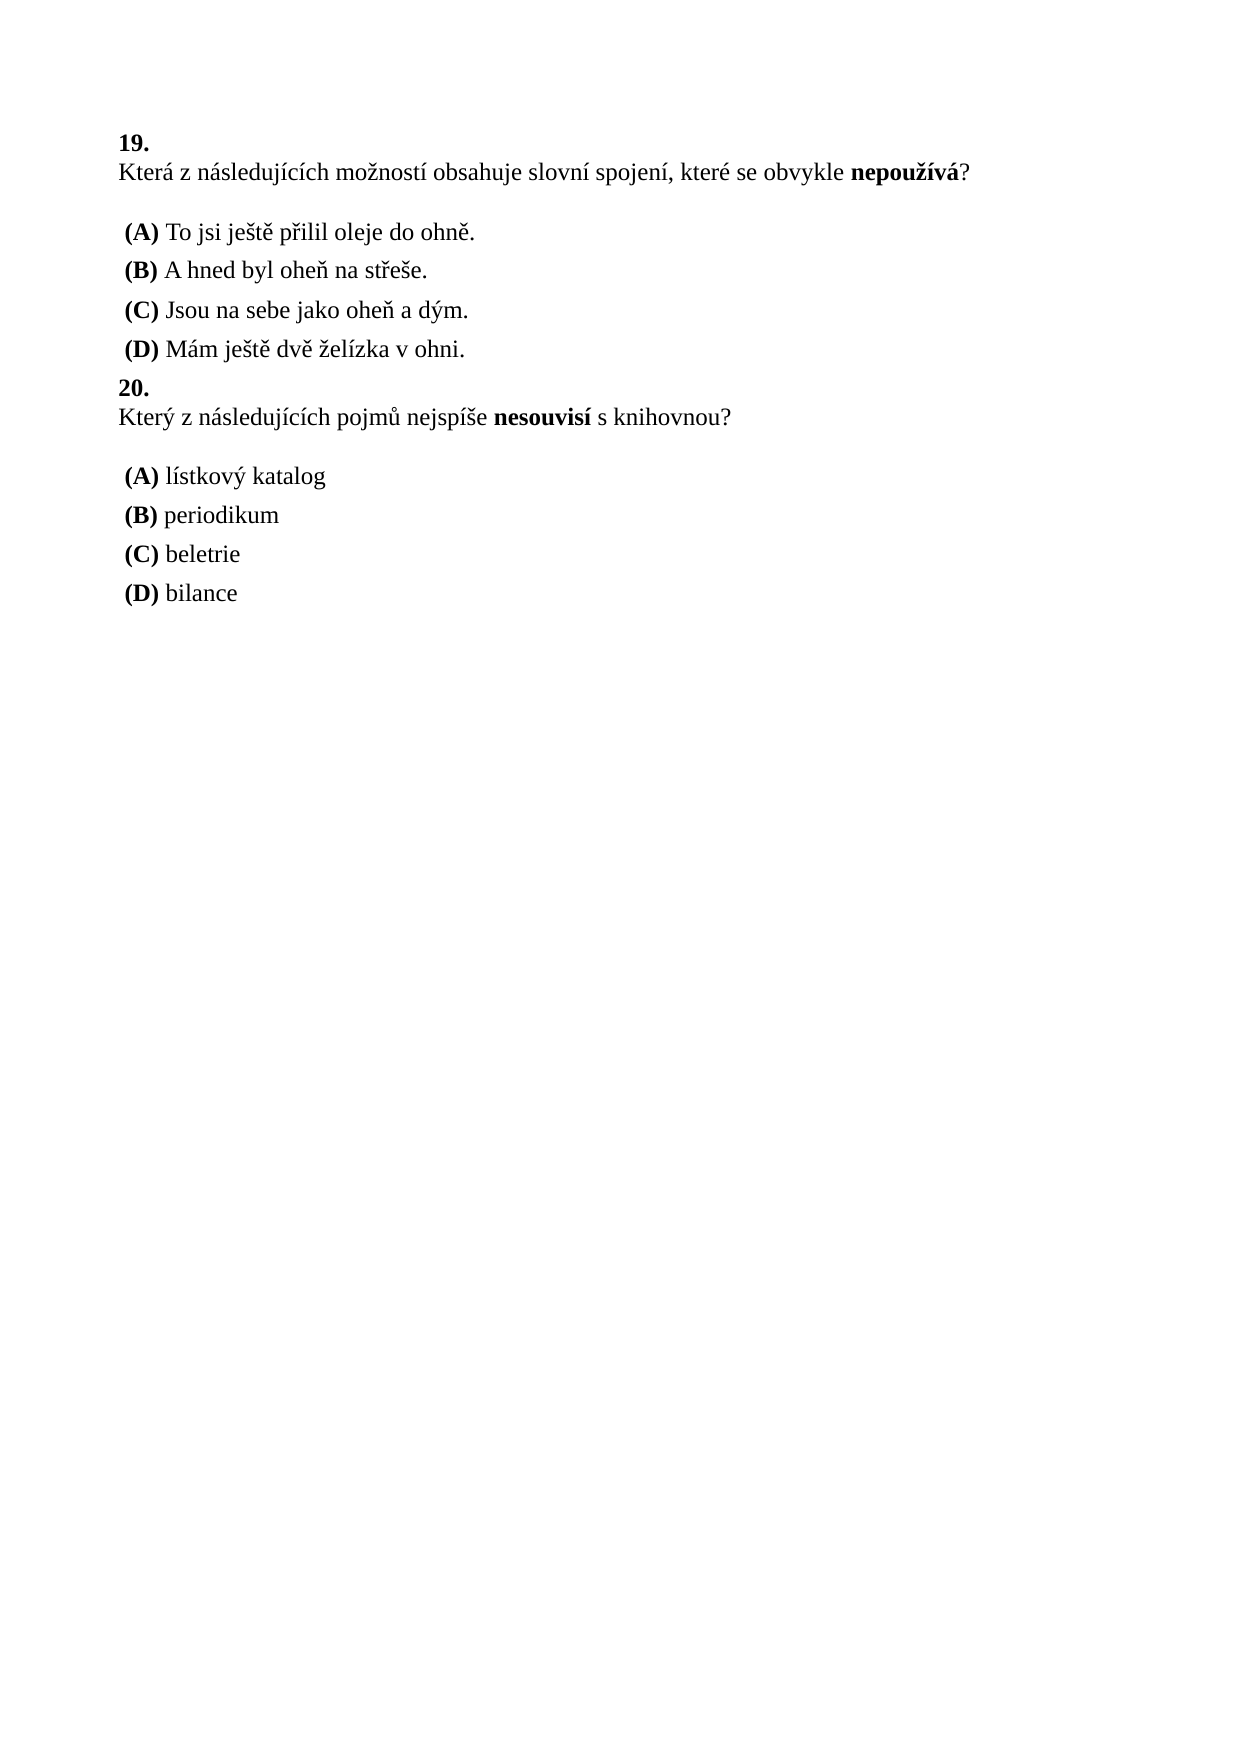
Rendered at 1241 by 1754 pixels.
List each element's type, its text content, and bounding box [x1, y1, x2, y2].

text (B) periodikum [118, 490, 1122, 529]
text Který z následujících pojmů nejspíše nesouvisí s knihovnou? [118, 402, 1122, 430]
text (C) beletrie [118, 529, 1122, 568]
text (C) Jsou na sebe jako oheň a dým. [118, 284, 1122, 323]
text (A) To jsi ještě přilil oleje do ohně. [118, 206, 1122, 245]
text Která z následujících možností obsahuje slovní spojení, které se obvykle nepoužívá? [118, 157, 1122, 186]
text (D) bilance [118, 568, 1122, 607]
text (D) Mám ještě dvě želízka v ohni. [118, 323, 1122, 362]
text (A) lístkový katalog [118, 451, 1122, 490]
text 19. [118, 118, 1122, 157]
text 20. [118, 362, 1122, 402]
text (B) A hned byl oheň na střeše. [118, 245, 1122, 284]
